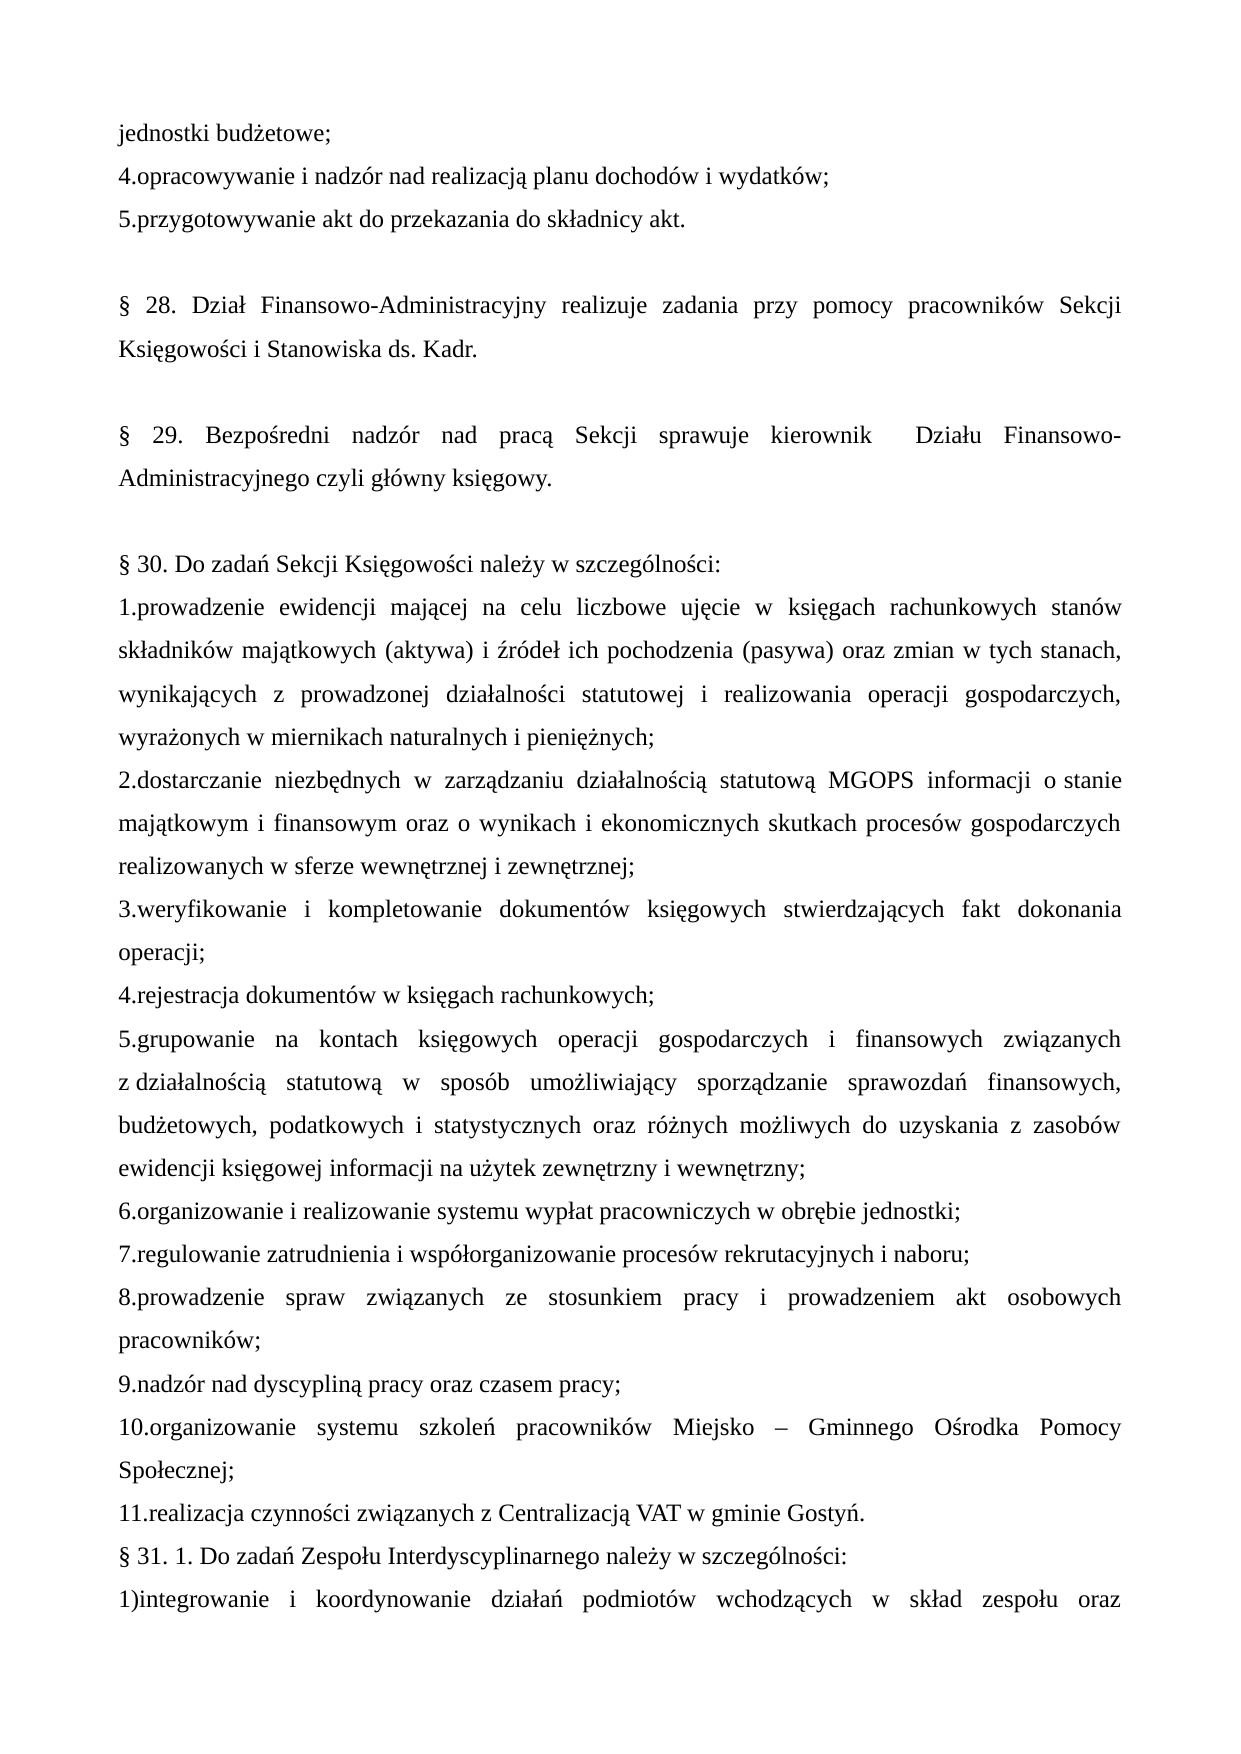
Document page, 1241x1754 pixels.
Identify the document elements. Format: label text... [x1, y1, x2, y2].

list weryfikowanie i kompletowanie dokumentów księgowych stwierdzających fakt dokonania operacji; [118, 894, 1122, 966]
text § 31. 1. Do zadań Zespołu Interdyscyplinarnego należy w szczególności: [118, 1541, 1122, 1570]
text § 28. Dział Finansowo-Administracyjny realizuje zadania przy pomocy pracowników Sekcji Księgowości i Stanowiska ds. Kadr. [118, 291, 1122, 362]
list integrowanie i koordynowanie działań podmiotów wchodzących w skład zespołu oraz [118, 1584, 1122, 1613]
list regulowanie zatrudnienia i współorganizowanie procesów rekrutacyjnych i naboru; [118, 1239, 1122, 1268]
list rejestracja dokumentów w księgach rachunkowych; [118, 981, 1122, 1009]
text § 29. Bezpośredni nadzór nad pracą Sekcji sprawuje kierownik Działu Finansowo-Administracyjnego czyli główny księgowy. [118, 420, 1122, 492]
text § 30. Do zadań Sekcji Księgowości należy w szczególności: [118, 549, 1122, 578]
list jednostki budżetowe; [118, 118, 1122, 147]
list opracowywanie i nadzór nad realizacją planu dochodów i wydatków; [118, 161, 1122, 190]
list grupowanie na kontach księgowych operacji gospodarczych i finansowych związanych z działalnością statutową w sposób umożliwiający sporządzanie sprawozdań finansowych, budżetowych, podatkowych i statystycznych oraz różnych możliwych do uzyskania z zasobów ewidencji księgowej informacji na użytek zewnętrzny i wewnętrzny; [118, 1024, 1122, 1182]
list organizowanie i realizowanie systemu wypłat pracowniczych w obrębie jednostki; [118, 1196, 1122, 1225]
list realizacja czynności związanych z Centralizacją VAT w gminie Gostyń. [118, 1498, 1122, 1527]
list nadzór nad dyscypliną pracy oraz czasem pracy; [118, 1369, 1122, 1397]
list przygotowywanie akt do przekazania do składnicy akt. [118, 204, 1122, 233]
list prowadzenie spraw związanych ze stosunkiem pracy i prowadzeniem akt osobowych pracowników; [118, 1282, 1122, 1354]
list dostarczanie niezbędnych w zarządzaniu działalnością statutową MGOPS informacji o stanie majątkowym i finansowym oraz o wynikach i ekonomicznych skutkach procesów gospodarczych realizowanych w sferze wewnętrznej i zewnętrznej; [118, 765, 1122, 880]
list prowadzenie ewidencji mającej na celu liczbowe ujęcie w księgach rachunkowych stanów składników majątkowych (aktywa) i źródeł ich pochodzenia (pasywa) oraz zmian w tych stanach, wynikających z prowadzonej działalności statutowej i realizowania operacji gospodarczych, wyrażonych w miernikach naturalnych i pieniężnych; [118, 592, 1122, 751]
list organizowanie systemu szkoleń pracowników Miejsko – Gminnego Ośrodka Pomocy Społecznej; [118, 1412, 1122, 1484]
